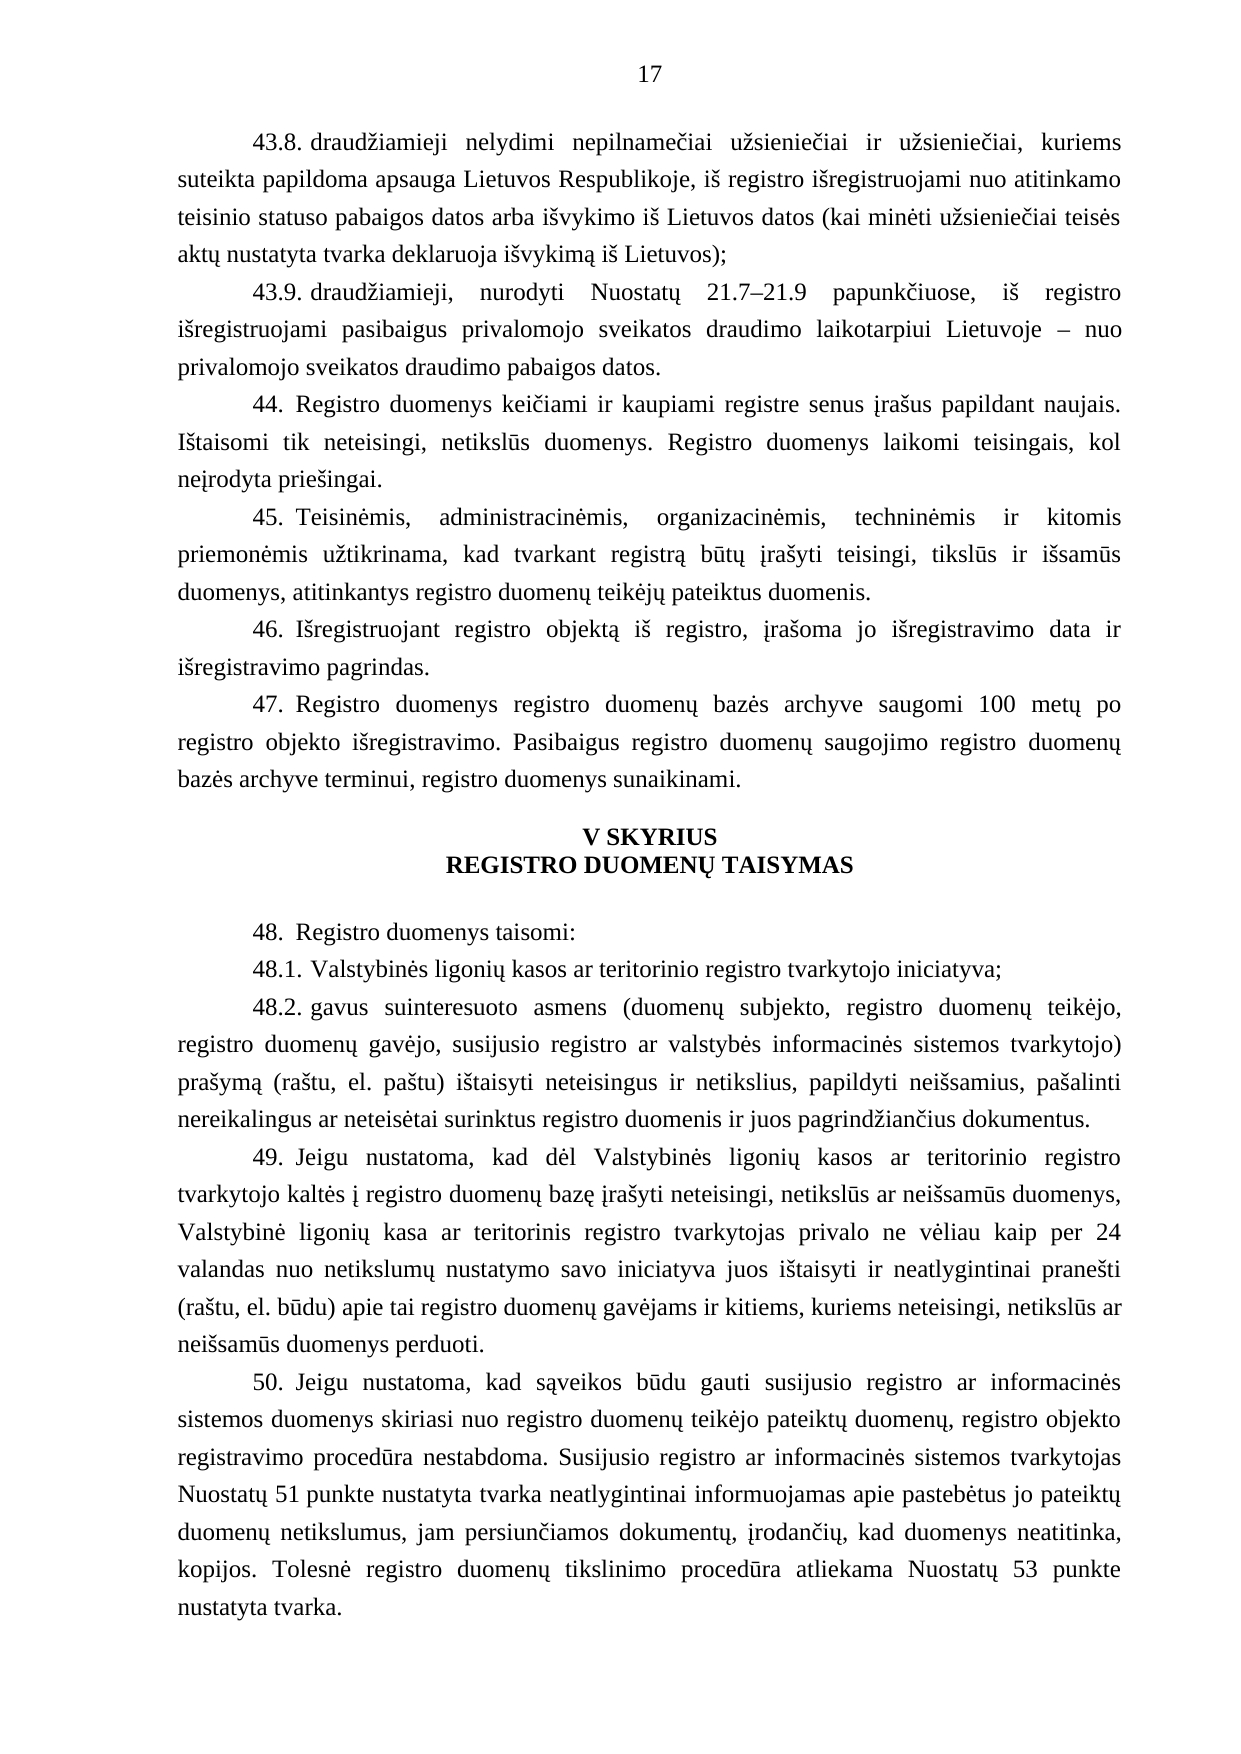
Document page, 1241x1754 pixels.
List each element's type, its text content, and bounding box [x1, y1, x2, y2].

text 48.2. gavus suinteresuoto asmens (duomenų subjekto, registro duomenų teikėjo, registro duomenų gavėjo, susijusio registro ar valstybės informacinės sistemos tvarkytojo) prašymą (raštu, el. paštu) ištaisyti neteisingus ir netikslius, papildyti neišsamius, pašalinti nereikalingus ar neteisėtai surinktus registro duomenis ir juos pagrindžiančius dokumentus. [177, 983, 1122, 1133]
text 50. Jeigu nustatoma, kad sąveikos būdu gauti susijusio registro ar informacinės sistemos duomenys skiriasi nuo registro duomenų teikėjo pateiktų duomenų, registro objekto registravimo procedūra nestabdoma. Susijusio registro ar informacinės sistemos tvarkytojas Nuostatų 51 punkte nustatyta tvarka neatlygintinai informuojamas apie pastebėtus jo pateiktų duomenų netikslumus, jam persiunčiamos dokumentų, įrodančių, kad duomenys neatitinka, kopijos. Tolesnė registro duomenų tikslinimo procedūra atliekama Nuostatų 53 punkte nustatyta tvarka. [177, 1358, 1122, 1621]
text 47. Registro duomenys registro duomenų bazės archyve saugomi 100 metų po registro objekto išregistravimo. Pasibaigus registro duomenų saugojimo registro duomenų bazės archyve terminui, registro duomenys sunaikinami. [177, 681, 1122, 793]
text 49. Jeigu nustatoma, kad dėl Valstybinės ligonių kasos ar teritorinio registro tvarkytojo kaltės į registro duomenų bazę įrašyti neteisingi, netikslūs ar neišsamūs duomenys, Valstybinė ligonių kasa ar teritorinis registro tvarkytojas privalo ne vėliau kaip per 24 valandas nuo netikslumų nustatymo savo iniciatyva juos ištaisyti ir neatlygintinai pranešti (raštu, el. būdu) apie tai registro duomenų gavėjams ir kitiems, kuriems neteisingi, netikslūs ar neišsamūs duomenys perduoti. [177, 1133, 1122, 1358]
text V SKYRIUS [177, 822, 1122, 851]
text 46. Išregistruojant registro objektą iš registro, įrašoma jo išregistravimo data ir išregistravimo pagrindas. [177, 606, 1122, 681]
text 44. Registro duomenys keičiami ir kaupiami registre senus įrašus papildant naujais. Ištaisomi tik neteisingi, netikslūs duomenys. Registro duomenys laikomi teisingais, kol neįrodyta priešingai. [177, 381, 1122, 493]
text 43.8. draudžiamieji nelydimi nepilnamečiai užsieniečiai ir užsieniečiai, kuriems suteikta papildoma apsauga Lietuvos Respublikoje, iš registro išregistruojami nuo atitinkamo teisinio statuso pabaigos datos arba išvykimo iš Lietuvos datos (kai minėti užsieniečiai teisės aktų nustatyta tvarka deklaruoja išvykimą iš Lietuvos); [177, 118, 1122, 268]
text REGISTRO DUOMENŲ TAISYMAS [177, 851, 1122, 879]
text 48. Registro duomenys taisomi: [177, 908, 1122, 946]
text 48.1. Valstybinės ligonių kasos ar teritorinio registro tvarkytojo iniciatyva; [177, 946, 1122, 983]
text 43.9. draudžiamieji, nurodyti Nuostatų 21.7–21.9 papunkčiuose, iš registro išregistruojami pasibaigus privalomojo sveikatos draudimo laikotarpiui Lietuvoje – nuo privalomojo sveikatos draudimo pabaigos datos. [177, 268, 1122, 381]
text 45. Teisinėmis, administracinėmis, organizacinėmis, techninėmis ir kitomis priemonėmis užtikrinama, kad tvarkant registrą būtų įrašyti teisingi, tikslūs ir išsamūs duomenys, atitinkantys registro duomenų teikėjų pateiktus duomenis. [177, 493, 1122, 606]
